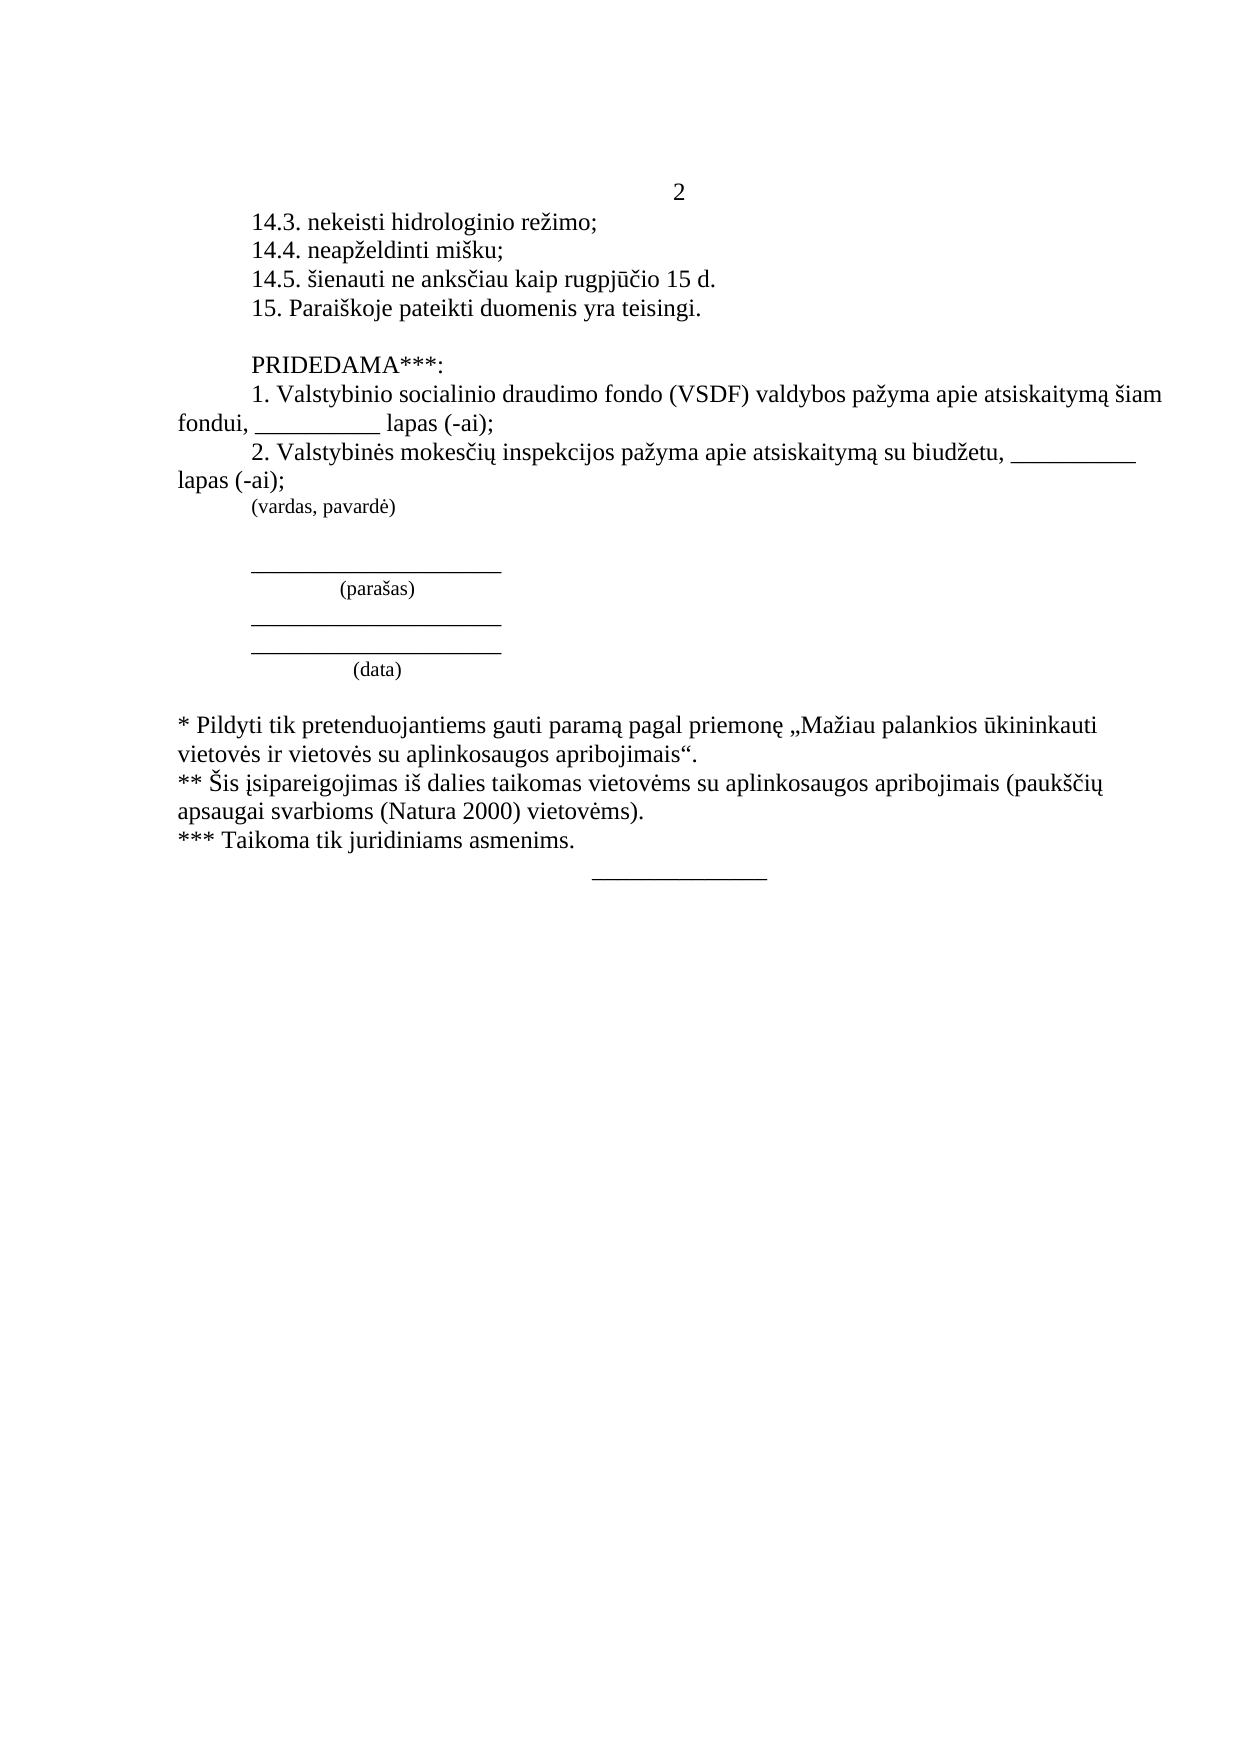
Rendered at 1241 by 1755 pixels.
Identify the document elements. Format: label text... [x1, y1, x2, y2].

text 2. Valstybinės mokesčių inspekcijos pažyma apie atsiskaitymą su biudžetu, __________ lapas (-ai); [177, 437, 1181, 494]
text ______________ [177, 854, 1181, 883]
text ____________________ [177, 628, 1181, 657]
text (vardas, pavardė) [177, 494, 1181, 518]
text 14.5. šienauti ne anksčiau kaip rugpjūčio 15 d. [177, 264, 1181, 293]
text PRIDEDAMA***: [177, 350, 1181, 379]
text 14.3. nekeisti hidrologinio režimo; [177, 207, 1181, 235]
text (data) [177, 657, 1181, 681]
text *** Taikoma tik juridiniams asmenims. [177, 825, 1181, 854]
text 15. Paraiškoje pateikti duomenis yra teisingi. [177, 293, 1181, 322]
text * Pildyti tik pretenduojantiems gauti paramą pagal priemonę „Mažiau palankios ūkininkauti vietovės ir vietovės su aplinkosaugos apribojimais“. [177, 710, 1181, 768]
text ** Šis įsipareigojimas iš dalies taikomas vietovėms su aplinkosaugos apribojimais (paukščių apsaugai svarbioms (Natura 2000) vietovėms). [177, 768, 1181, 825]
text 14.4. neapželdinti mišku; [177, 235, 1181, 264]
text ____________________ [177, 547, 1181, 576]
text (parašas) [177, 576, 1181, 600]
text ____________________ [177, 600, 1181, 628]
text 1. Valstybinio socialinio draudimo fondo (VSDF) valdybos pažyma apie atsiskaitymą šiam fondui, __________ lapas (-ai); [177, 379, 1181, 437]
